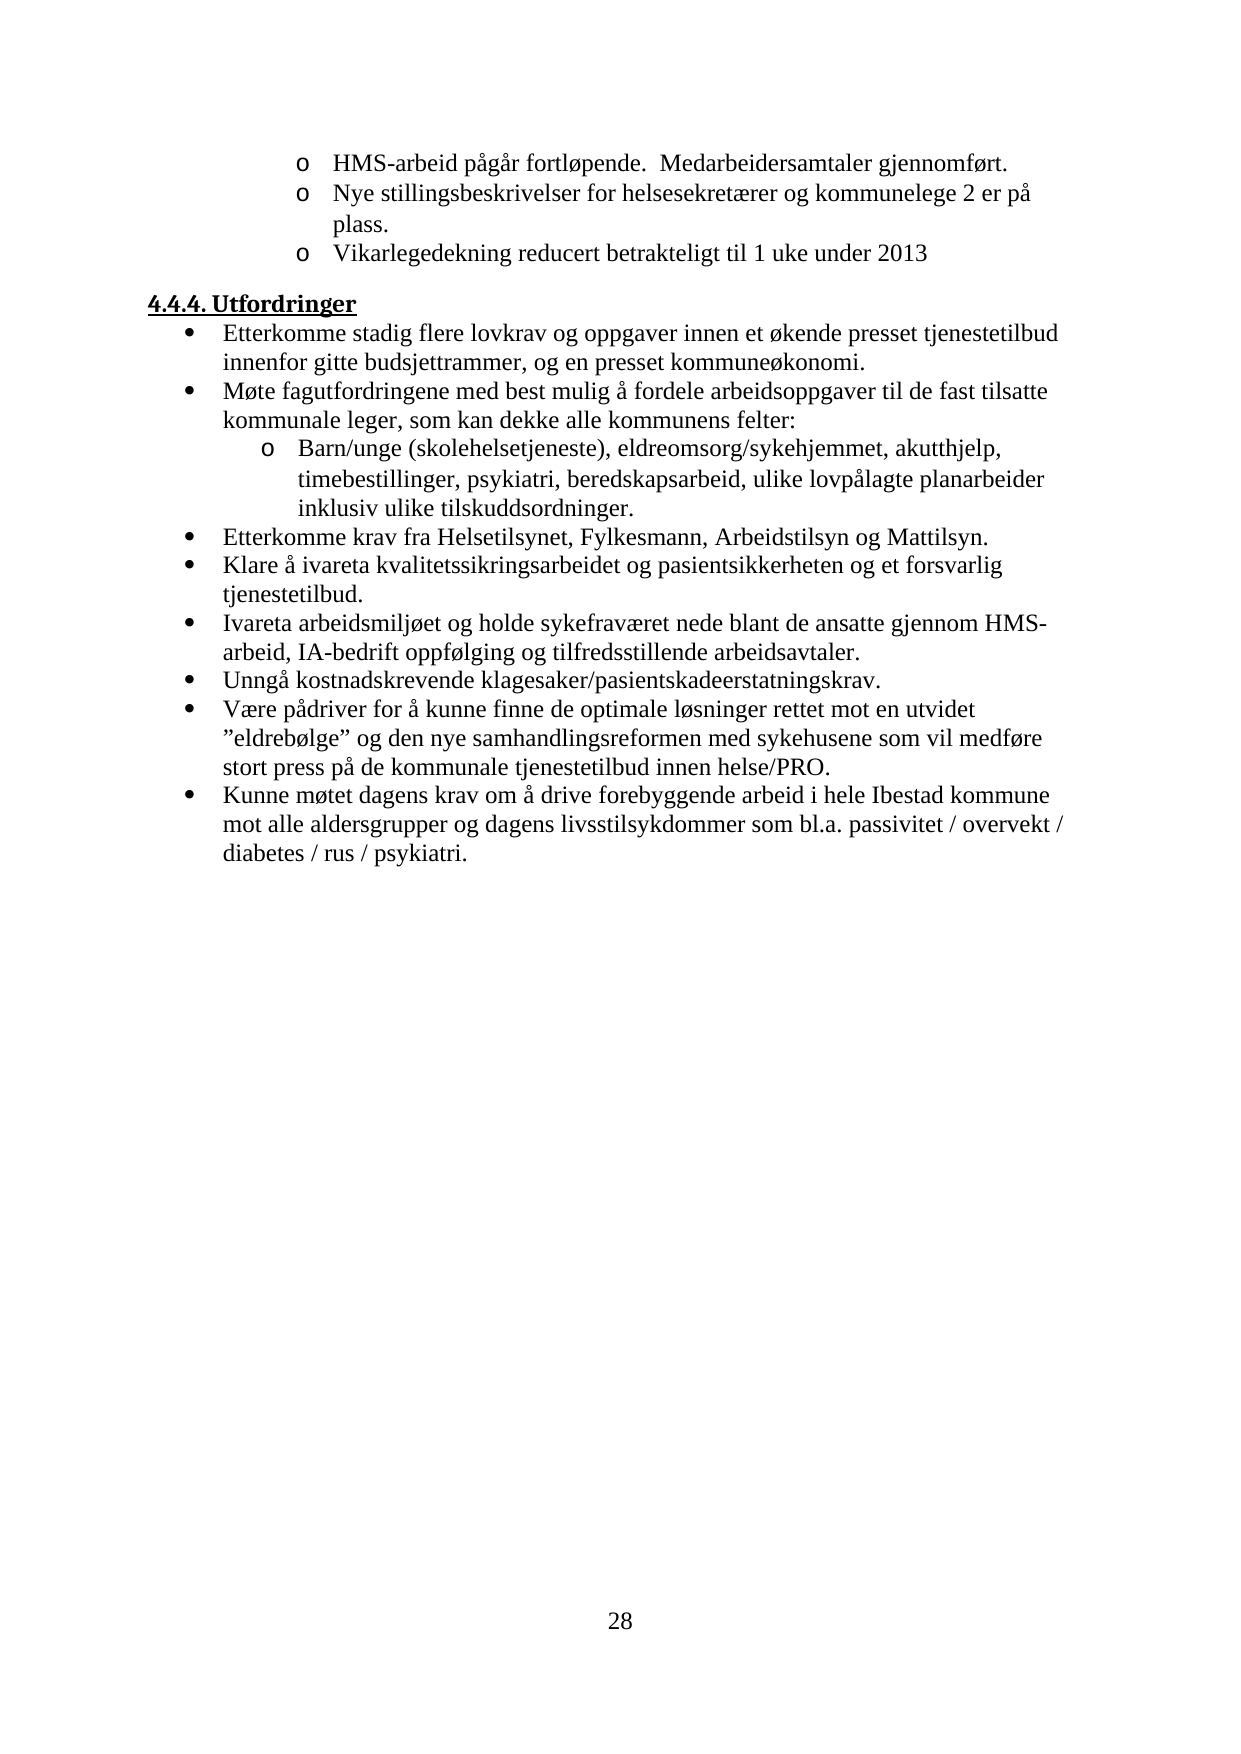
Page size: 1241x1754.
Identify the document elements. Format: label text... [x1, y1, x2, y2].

list Etterkomme stadig flere lovkrav og oppgaver innen et økende presset tjenestetilbud innenfor gitte budsjettrammer, og en presset kommuneøkonomi. [185, 318, 1092, 376]
list Ivareta arbeidsmiljøet og holde sykefraværet nede blant de ansatte gjennom HMS-arbeid, IA-bedrift oppfølging og tilfredsstillende arbeidsavtaler. [185, 608, 1092, 666]
text 4.4.4. Utfordringer [148, 290, 1092, 318]
list Klare å ivareta kvalitetssikringsarbeidet og pasientsikkerheten og et forsvarlig tjenestetilbud. [185, 551, 1092, 608]
list Vikarlegedekning reducert betrakteligt til 1 uke under 2013 [295, 238, 1092, 269]
list Barn/unge (skolehelsetjeneste), eldreomsorg/sykehjemmet, akutthjelp, timebestillinger, psykiatri, beredskapsarbeid, ulike lovpålagte planarbeider inklusiv ulike tilskuddsordninger. [260, 433, 1092, 522]
list Kunne møtet dagens krav om å drive forebyggende arbeid i hele Ibestad kommune mot alle aldersgrupper og dagens livsstilsykdommer som bl.a. passivitet / overvekt / diabetes / rus / psykiatri. [185, 781, 1092, 867]
list Etterkomme krav fra Helsetilsynet, Fylkesmann, Arbeidstilsyn og Mattilsyn. [185, 522, 1092, 551]
list Unngå kostnadskrevende klagesaker/pasientskadeerstatningskrav. [185, 666, 1092, 694]
list Møte fagutfordringene med best mulig å fordele arbeidsoppgaver til de fast tilsatte kommunale leger, som kan dekke alle kommunens felter: [185, 376, 1092, 433]
list Nye stillingsbeskrivelser for helsesekretærer og kommunelege 2 er på plass. [295, 178, 1092, 238]
list HMS-arbeid pågår fortløpende. Medarbeidersamtaler gjennomført. [295, 148, 1092, 178]
list Være pådriver for å kunne finne de optimale løsninger rettet mot en utvidet ”eldrebølge” og den nye samhandlingsreformen med sykehusene som vil medføre stort press på de kommunale tjenestetilbud innen helse/PRO. [185, 694, 1092, 781]
